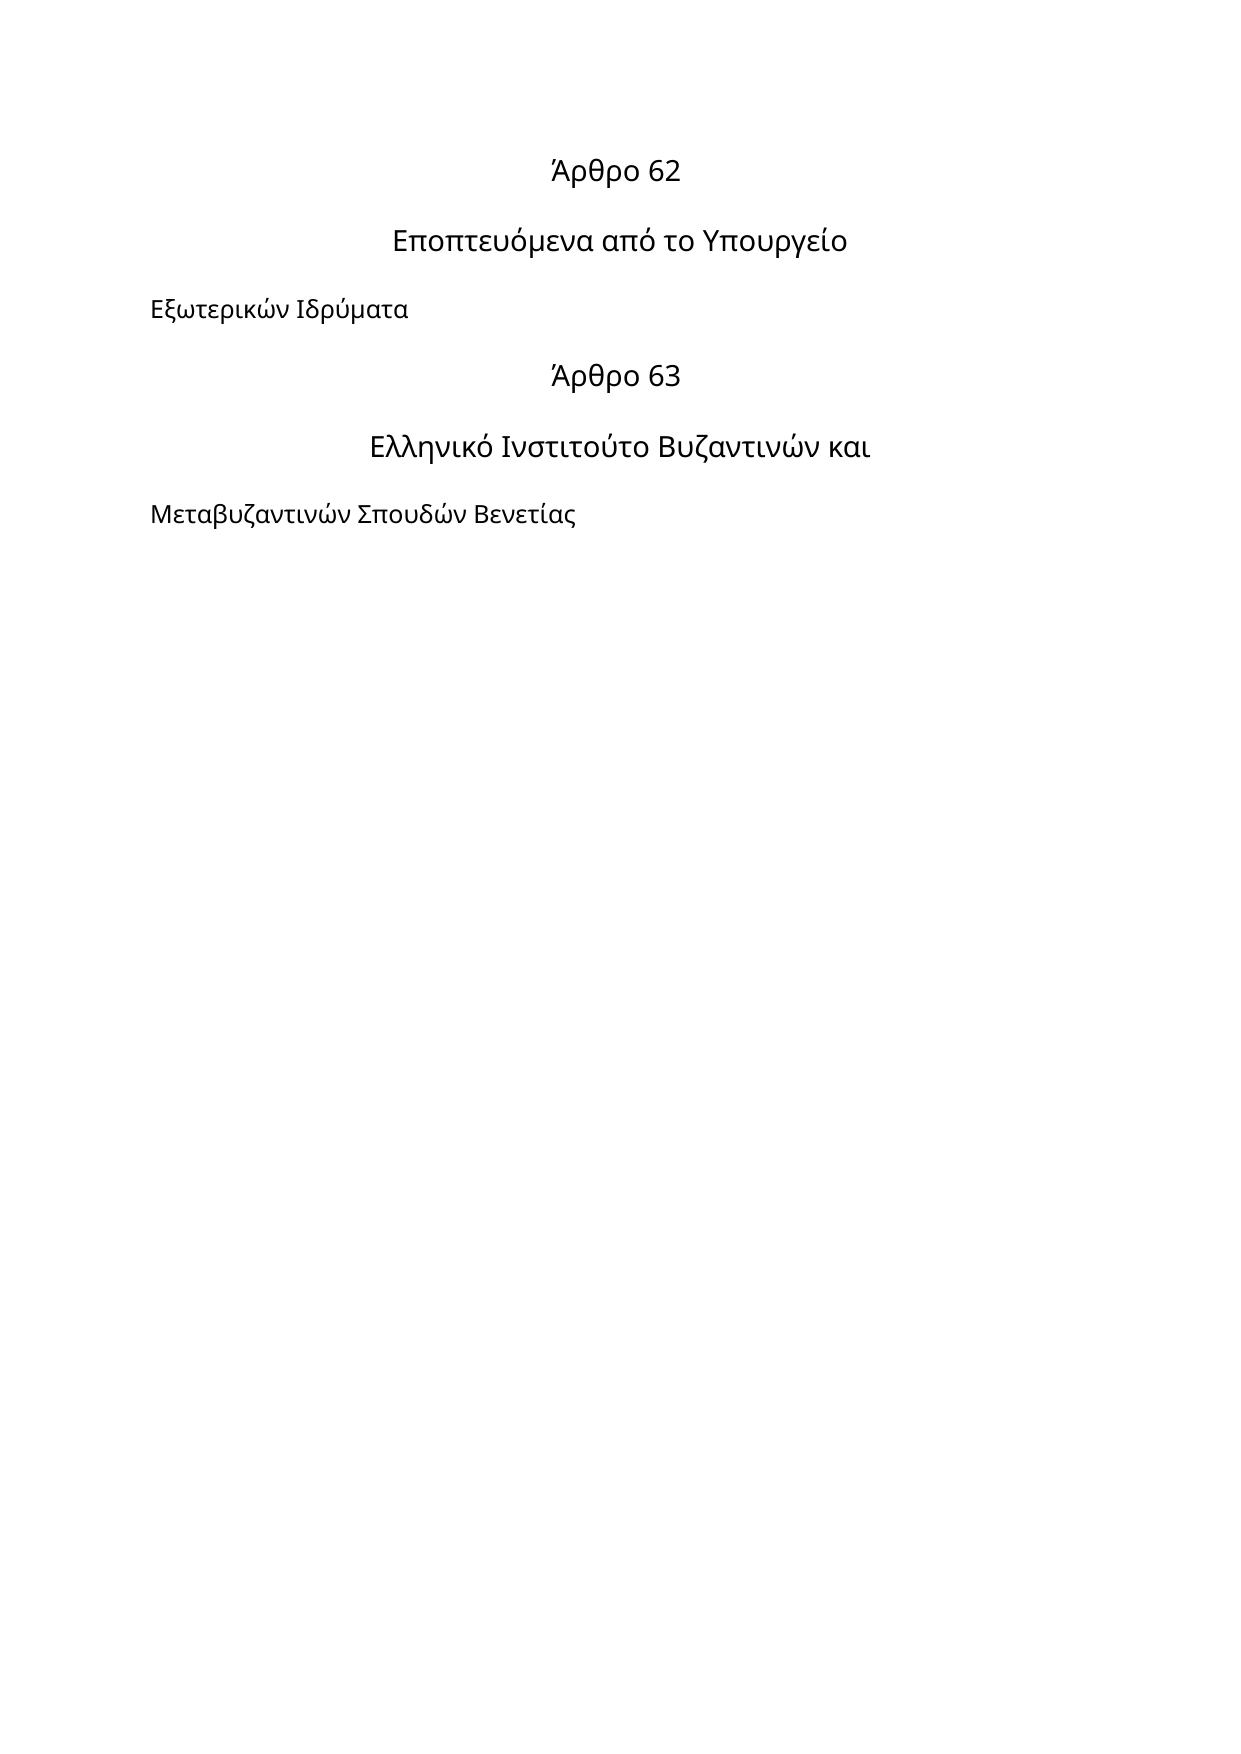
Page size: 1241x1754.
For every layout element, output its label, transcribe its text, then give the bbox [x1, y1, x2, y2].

subtitle Εποπτευόμενα από το Υπουργείο [150, 221, 1090, 260]
text Μεταβυζαντινών Σπουδών Βενετίας [150, 497, 1090, 531]
subtitle Άρθρο 63 [150, 355, 1090, 395]
subtitle Ελληνικό Ινστιτούτο Βυζαντινών και [150, 426, 1090, 466]
text Εξωτερικών Ιδρύματα [150, 291, 1090, 325]
subtitle Άρθρο 62 [150, 150, 1090, 190]
